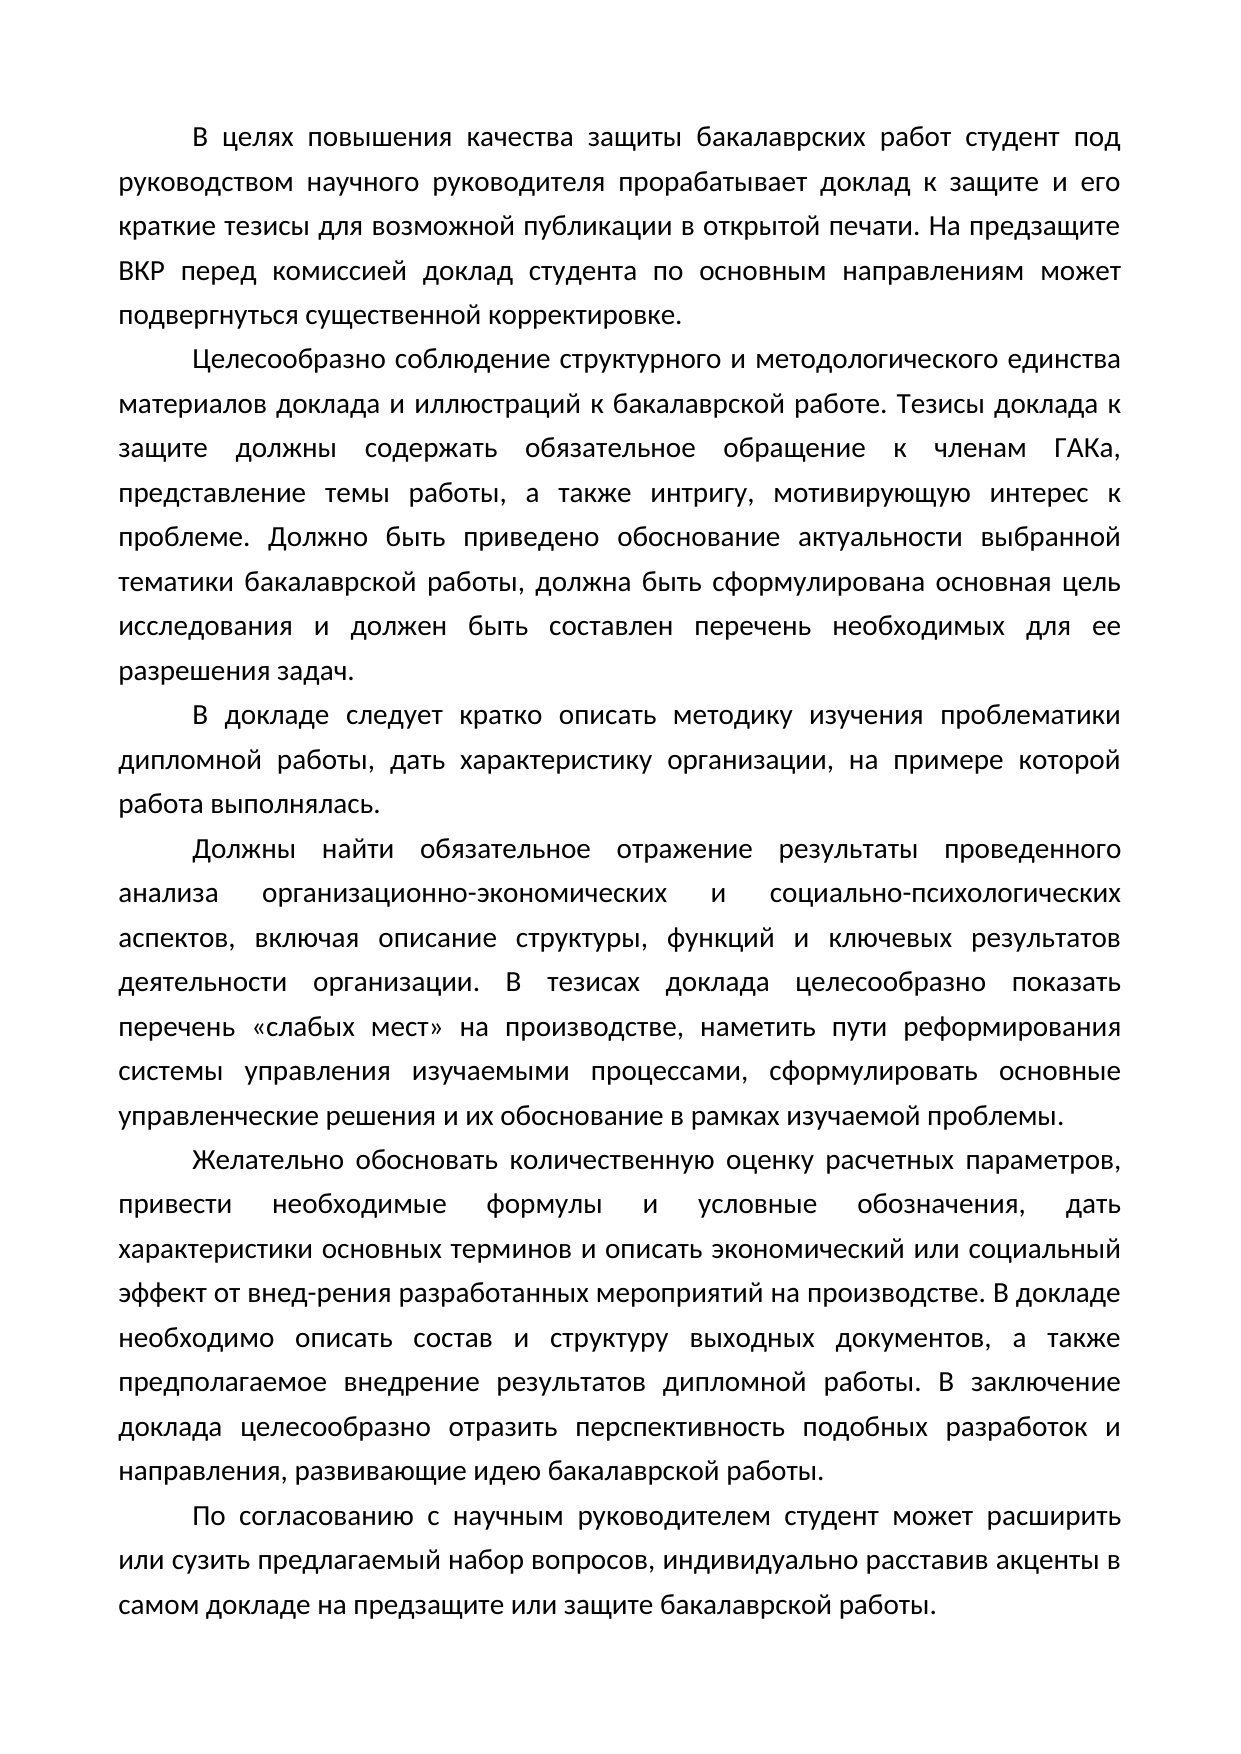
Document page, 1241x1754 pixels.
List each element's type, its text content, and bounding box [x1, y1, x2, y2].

text Желательно обосновать количественную оценку расчетных параметров, привести необходимые формулы и условные обозначения, дать характеристики основных терминов и описать экономический или социальный эффект от внед-рения разработанных мероприятий на производстве. В докладе необходимо описать состав и структуру выходных документов, а также предполагаемое внедрение результатов дипломной работы. В заключение доклада целесообразно отразить перспективность подобных разработок и направления, развивающие идею бакалаврской работы. [118, 1141, 1122, 1488]
text В докладе следует кратко описать методику изучения проблематики дипломной работы, дать характеристику организации, на примере которой работа выполнялась. [118, 696, 1122, 821]
text По согласованию с научным руководителем студент может расширить или сузить предлагаемый набор вопросов, индивидуально расставив акценты в самом докладе на предзащите или защите бакалаврской работы. [118, 1497, 1122, 1622]
text В целях повышения качества защиты бакалаврских работ студент под руководством научного руководителя прорабатывает доклад к защите и его краткие тезисы для возможной публикации в открытой печати. На предзащите ВКР перед комиссией доклад студента по основным направлениям может подвергнуться существенной корректировке. [118, 118, 1122, 332]
text Целесообразно соблюдение структурного и методологического единства материалов доклада и иллюстраций к бакалаврской работе. Тезисы доклада к защите должны содержать обязательное обращение к членам ГАКа, представление темы работы, а также интригу, мотивирующую интерес к проблеме. Должно быть приведено обоснование актуальности выбранной тематики бакалаврской работы, должна быть сформулирована основная цель исследования и должен быть составлен перечень необходимых для ее разрешения задач. [118, 341, 1122, 687]
text Должны найти обязательное отражение результаты проведенного анализа организационно-экономических и социально-психологических аспектов, включая описание структуры, функций и ключевых результатов деятельности организации. В тезисах доклада целесообразно показать перечень «слабых мест» на производстве, наметить пути реформирования системы управления изучаемыми процессами, сформулировать основные управленческие решения и их обоснование в рамках изучаемой проблемы. [118, 830, 1122, 1132]
